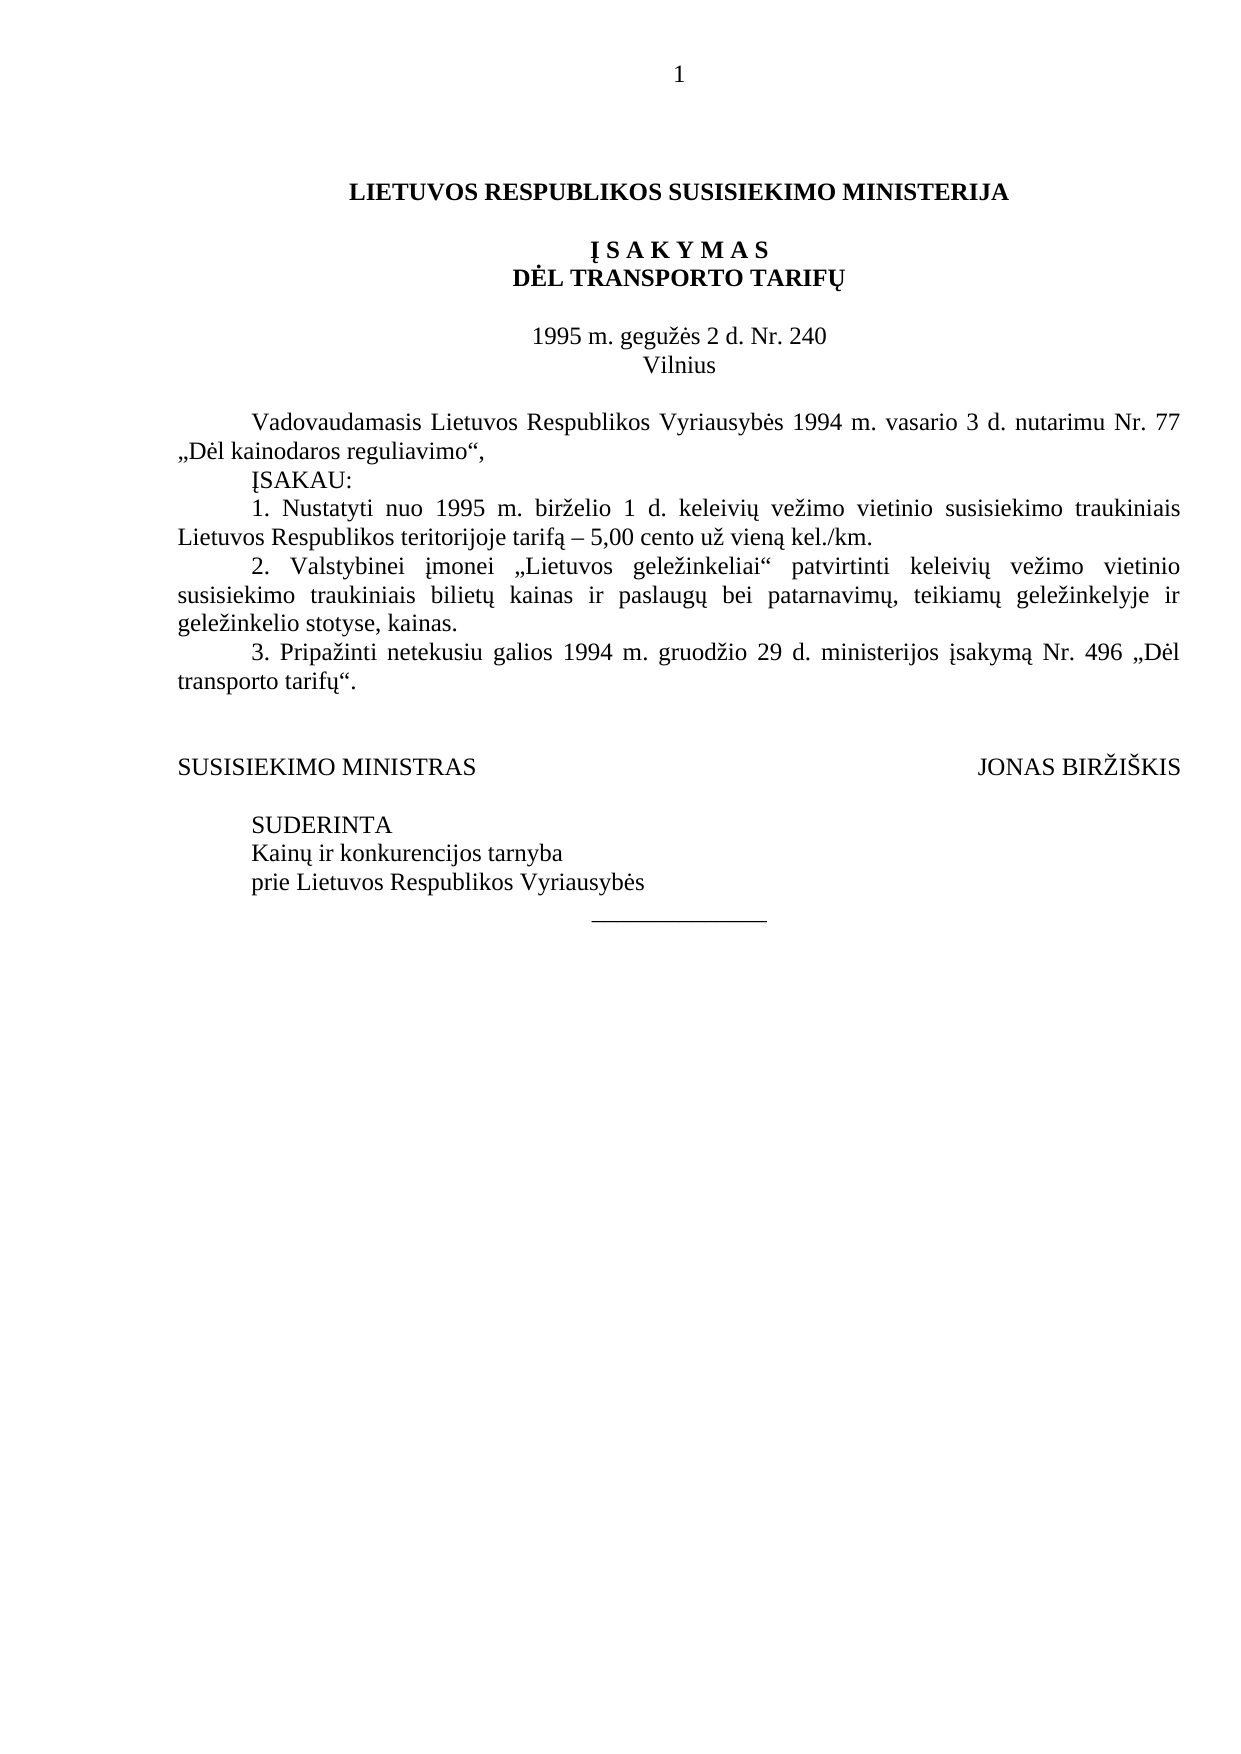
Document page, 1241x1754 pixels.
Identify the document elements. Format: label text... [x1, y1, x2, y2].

text Į S A K Y M A S [177, 235, 1181, 263]
text SUDERINTA [177, 810, 1181, 838]
text 2. Valstybinei įmonei „Lietuvos geležinkeliai“ patvirtinti keleivių vežimo vietinio susisiekimo traukiniais bilietų kainas ir paslaugų bei patarnavimų, teikiamų geležinkelyje ir geležinkelio stotyse, kainas. [177, 551, 1181, 637]
text SUSISIEKIMO MINISTRAS JONAS BIRŽIŠKIS [177, 752, 1181, 781]
text Vadovaudamasis Lietuvos Respublikos Vyriausybės 1994 m. vasario 3 d. nutarimu Nr. 77 „Dėl kainodaros reguliavimo“, [177, 407, 1181, 465]
text DĖL TRANSPORTO TARIFŲ [177, 263, 1181, 292]
text LIETUVOS RESPUBLIKOS SUSISIEKIMO MINISTERIJA [177, 177, 1181, 206]
text 1995 m. gegužės 2 d. Nr. 240 [177, 321, 1181, 350]
text Kainų ir konkurencijos tarnyba [177, 838, 1181, 867]
text ĮSAKAU: [177, 465, 1181, 493]
text 1. Nustatyti nuo 1995 m. birželio 1 d. keleivių vežimo vietinio susisiekimo traukiniais Lietuvos Respublikos teritorijoje tarifą – 5,00 cento už vieną kel./km. [177, 493, 1181, 551]
text 3. Pripažinti netekusiu galios 1994 m. gruodžio 29 d. ministerijos įsakymą Nr. 496 „Dėl transporto tarifų“. [177, 637, 1181, 695]
text ______________ [177, 896, 1181, 925]
text Vilnius [177, 350, 1181, 378]
text prie Lietuvos Respublikos Vyriausybės [177, 867, 1181, 896]
